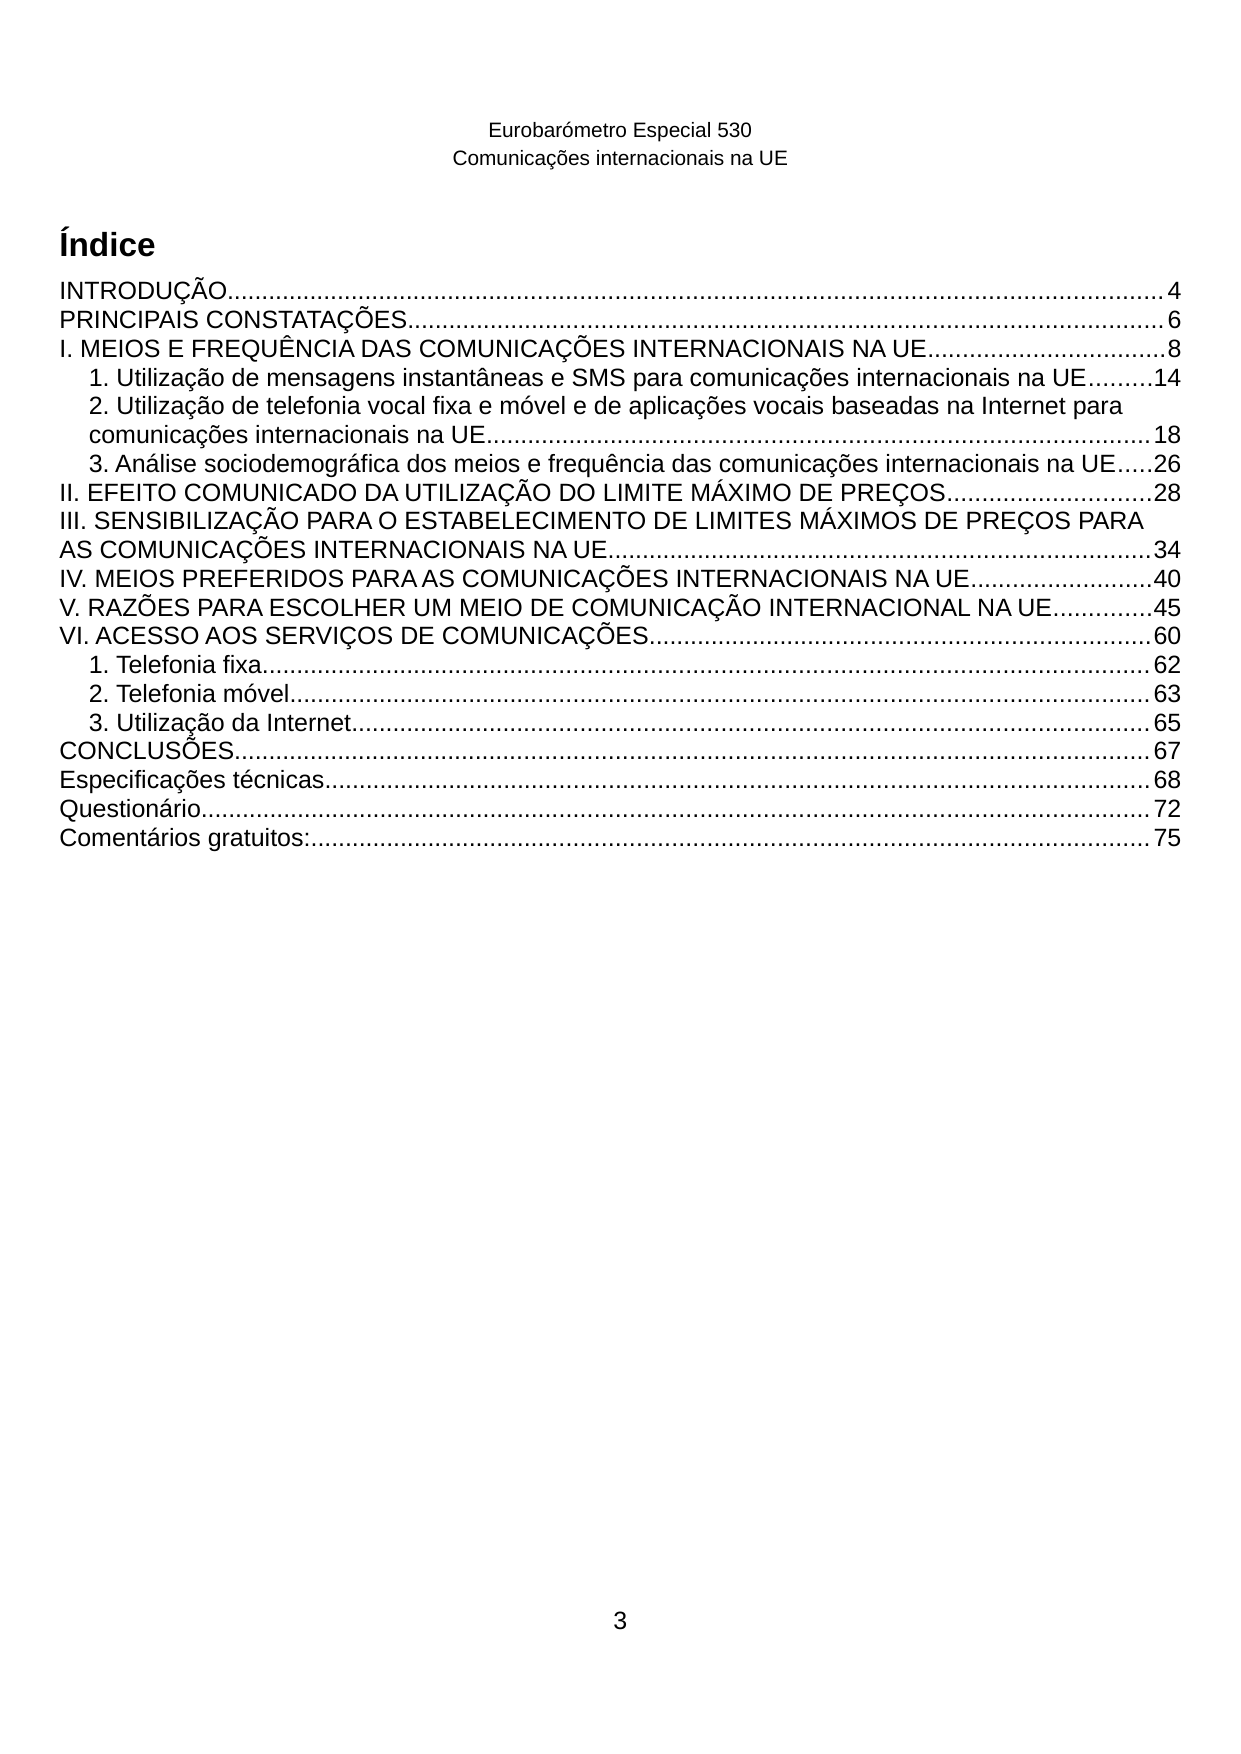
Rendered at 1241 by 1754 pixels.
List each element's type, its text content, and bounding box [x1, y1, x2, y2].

text IV. MEIOS PREFERIDOS PARA AS COMUNICAÇÕES INTERNACIONAIS NA UE 40 [59, 564, 1181, 592]
text V. RAZÕES PARA ESCOLHER UM MEIO DE COMUNICAÇÃO INTERNACIONAL NA UE 45 [59, 592, 1181, 621]
text PRINCIPAIS CONSTATAÇÕES 6 [59, 305, 1181, 334]
text I. MEIOS E FREQUÊNCIA DAS COMUNICAÇÕES INTERNACIONAIS NA UE 8 [59, 334, 1181, 362]
subtitle Índice [59, 225, 1181, 264]
text II. EFEITO COMUNICADO DA UTILIZAÇÃO DO LIMITE MÁXIMO DE PREÇOS 28 [59, 477, 1181, 506]
text Comentários gratuitos: 75 [59, 822, 1181, 851]
text 3. Análise sociodemográfica dos meios e frequência das comunicações internacionais na UE 26 [88, 449, 1181, 477]
text Questionário 72 [59, 794, 1181, 822]
text 3. Utilização da Internet 65 [88, 707, 1181, 736]
text INTRODUÇÃO 4 [59, 276, 1181, 305]
text CONCLUSÕES 67 [59, 736, 1181, 765]
text III. SENSIBILIZAÇÃO PARA O ESTABELECIMENTO DE LIMITES MÁXIMOS DE PREÇOS PARA AS COMUNICAÇÕES INTERNACIONAIS NA UE 34 [59, 506, 1181, 564]
text 2. Utilização de telefonia vocal fixa e móvel e de aplicações vocais baseadas na Internet para comunicações internacionais na UE 18 [88, 391, 1181, 449]
text 2. Telefonia móvel 63 [88, 679, 1181, 707]
text VI. ACESSO AOS SERVIÇOS DE COMUNICAÇÕES 60 [59, 621, 1181, 650]
text 1. Utilização de mensagens instantâneas e SMS para comunicações internacionais na UE 14 [88, 362, 1181, 391]
text 1. Telefonia fixa 62 [88, 650, 1181, 679]
text Especificações técnicas 68 [59, 765, 1181, 794]
